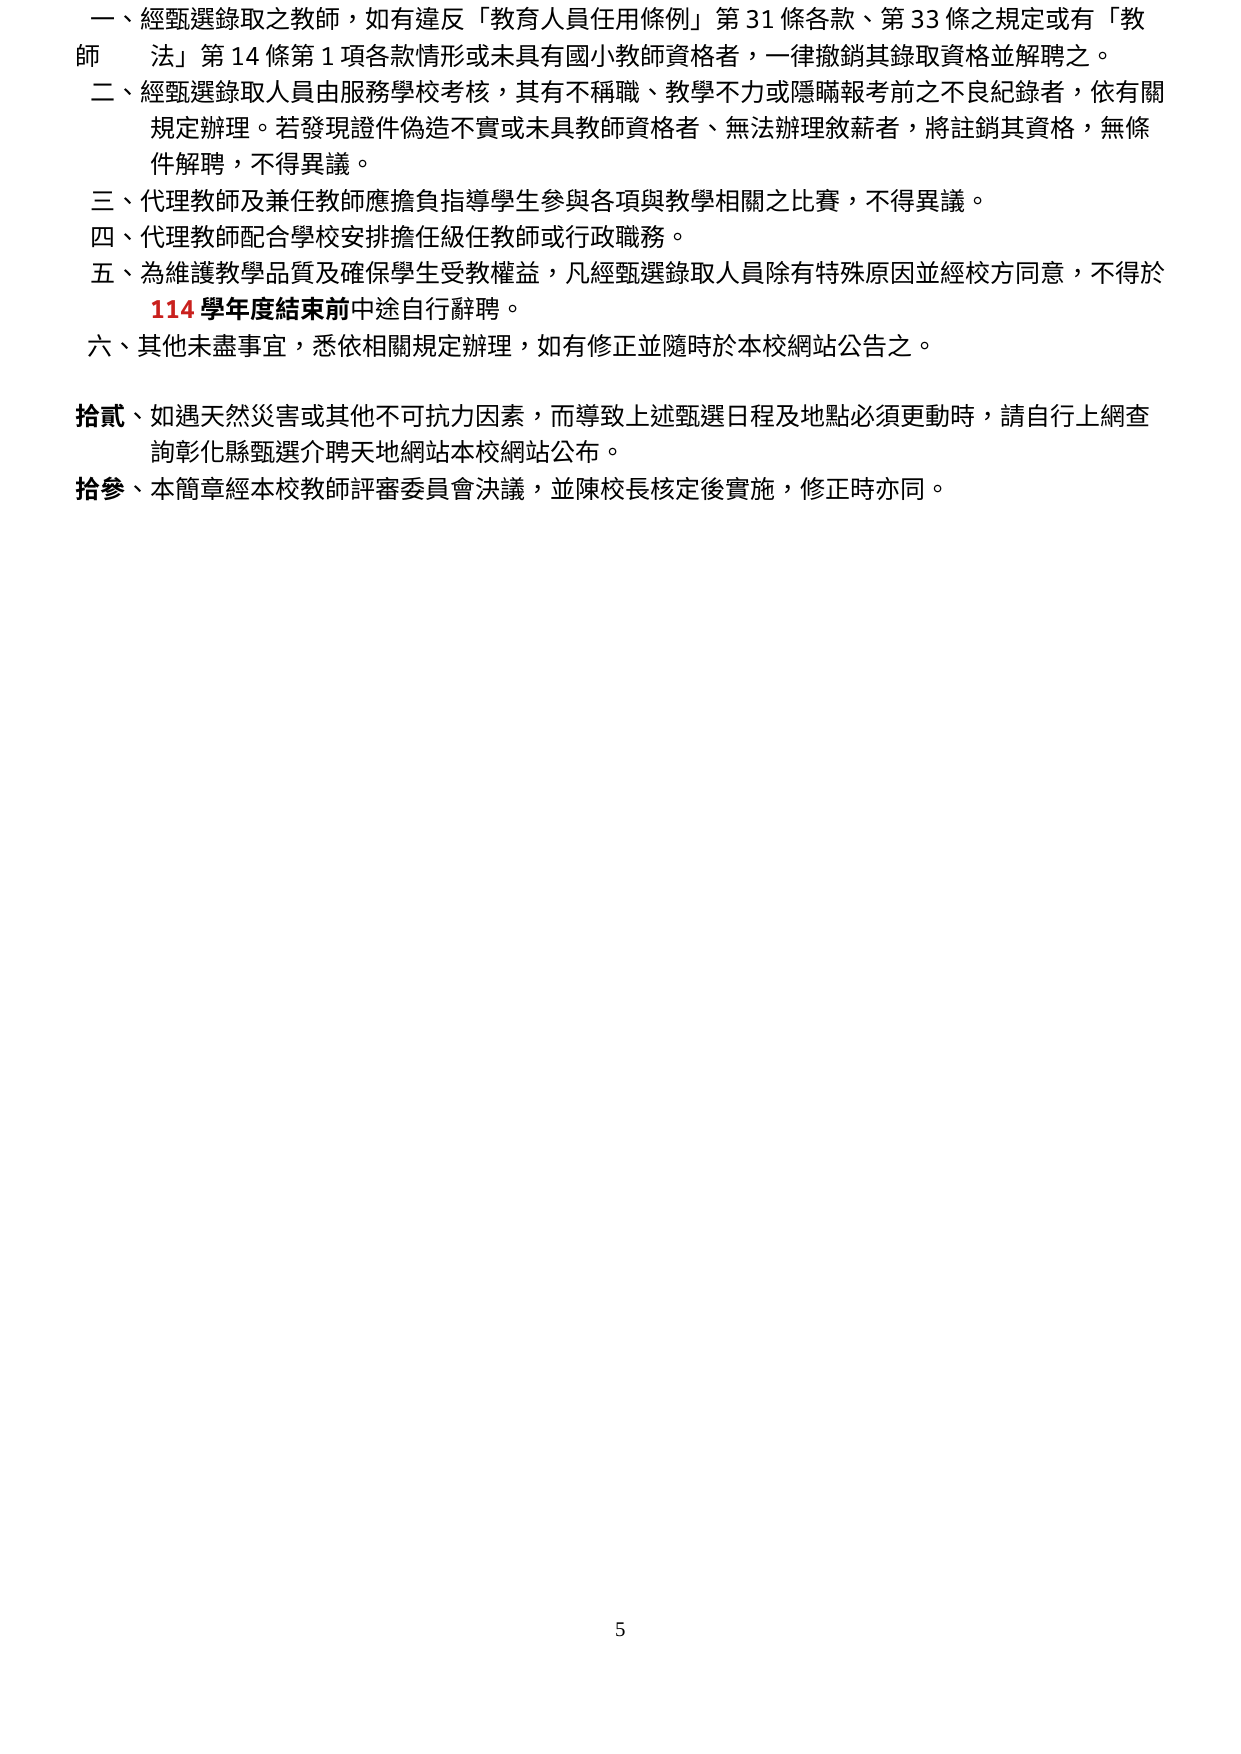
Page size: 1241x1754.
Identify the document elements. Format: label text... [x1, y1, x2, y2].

text 拾貳、如遇天然災害或其他不可抗力因素，而導致上述甄選日程及地點必須更動時，請自行上網查 詢彰化縣甄選介聘天地網站本校網站公布。 [75, 397, 1165, 469]
text 三、代理教師及兼任教師應擔負指導學生參與各項與教學相關之比賽，不得異議。 [75, 181, 1165, 217]
text 拾參、本簡章經本校教師評審委員會決議，並陳校長核定後實施，修正時亦同。 [75, 469, 1165, 505]
text 一、經甄選錄取之教師，如有違反「教育人員任用條例」第31條各款、第33條之規定或有「教師 法」第14條第1項各款情形或未具有國小教師資格者，一律撤銷其錄取資格並解聘之。 [75, 0, 1165, 72]
text 五、為維護教學品質及確保學生受教權益，凡經甄選錄取人員除有特殊原因並經校方同意，不得於 114學年度結束前中途自行辭聘。 [75, 254, 1165, 326]
text 二、經甄選錄取人員由服務學校考核，其有不稱職、教學不力或隱瞞報考前之不良紀錄者，依有關 規定辦理。若發現證件偽造不實或未具教師資格者、無法辦理敘薪者，將註銷其資格，無條 件解聘，不得異議。 [75, 72, 1165, 181]
text 四、代理教師配合學校安排擔任級任教師或行政職務。 [75, 217, 1165, 254]
text 六、其他未盡事宜，悉依相關規定辦理，如有修正並隨時於本校網站公告之。 [75, 326, 1165, 362]
